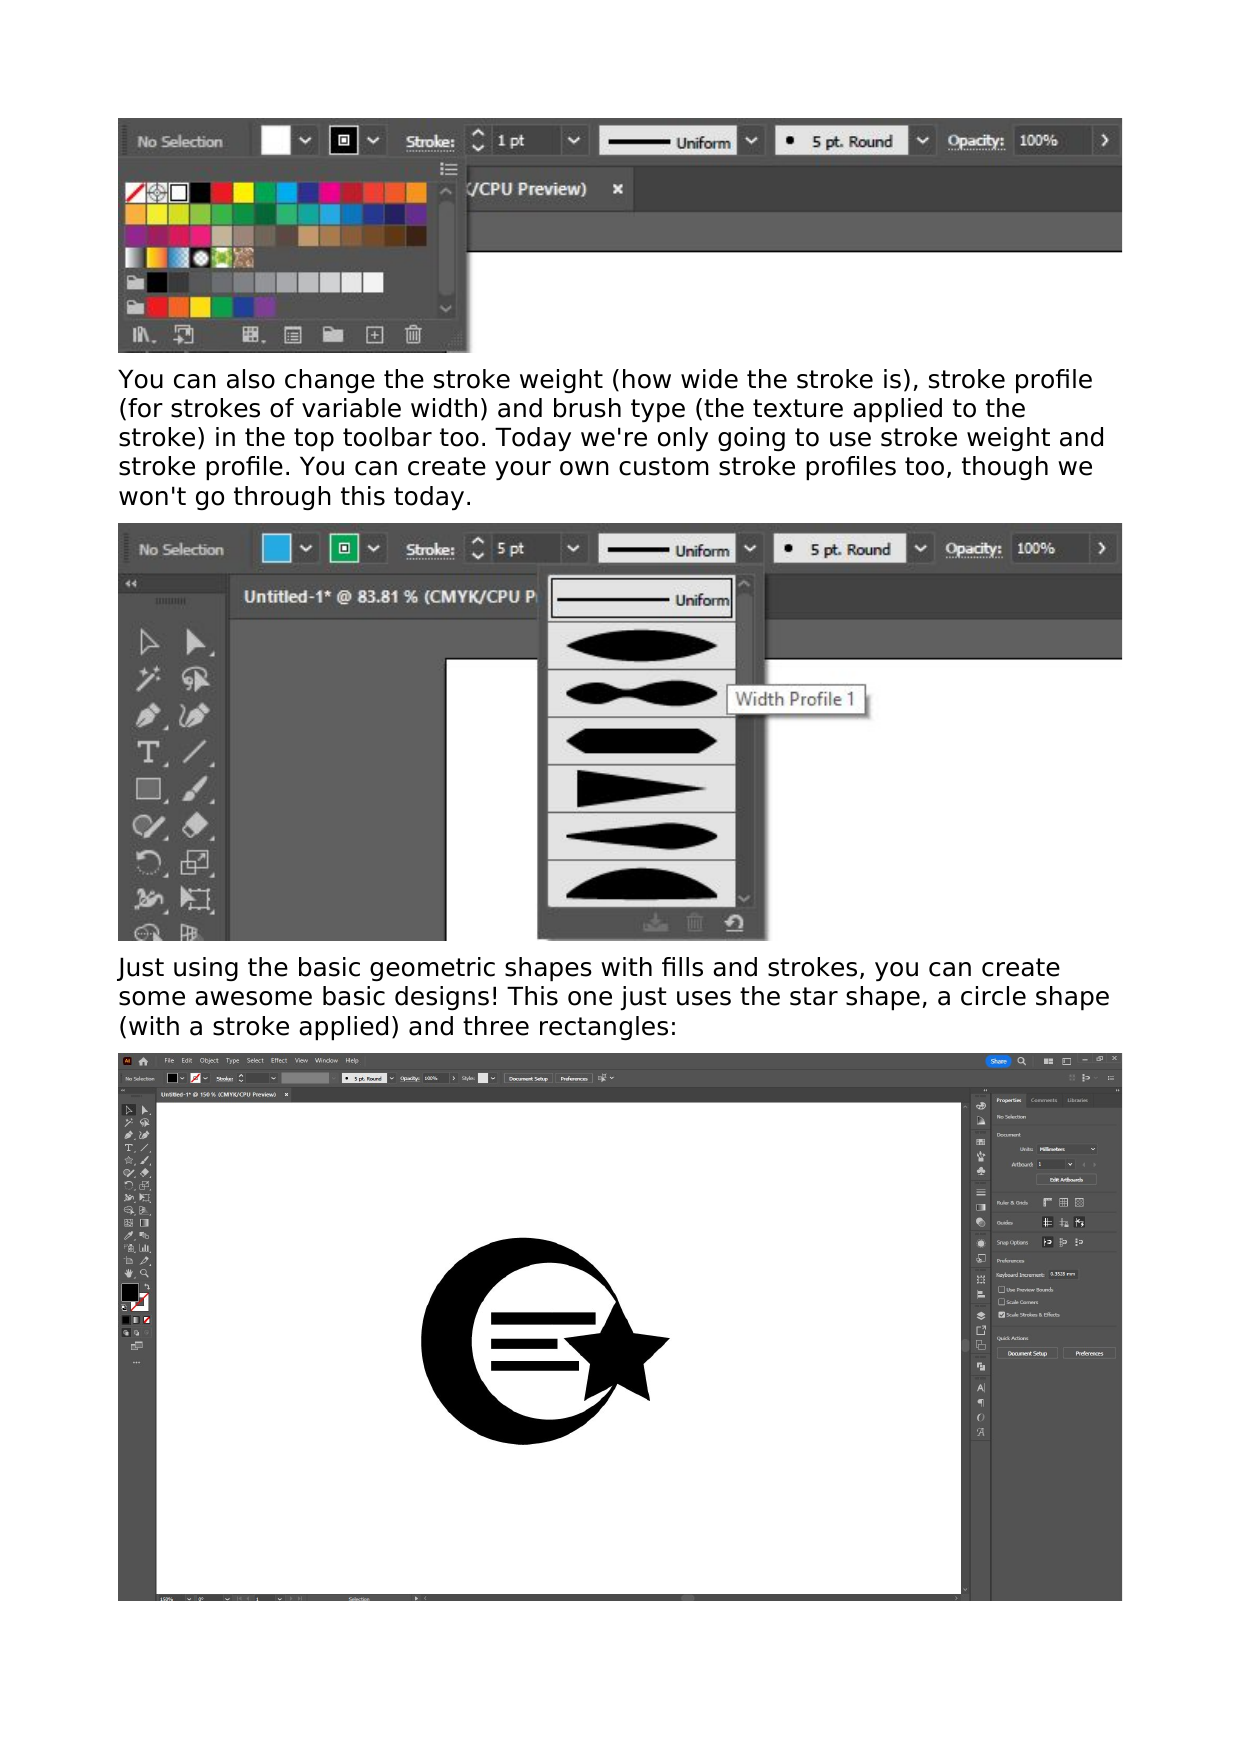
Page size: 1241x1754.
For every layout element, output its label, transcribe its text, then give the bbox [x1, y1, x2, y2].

picture [118, 1053, 1123, 1601]
text You can also change the stroke weight (how wide the stroke is), stroke profile (for strokes of variable width) and brush type (the texture applied to the stroke) in the top toolbar too. Today we're only going to use stroke weight and stroke profile. You can create your own custom stroke profiles too, though we won't go through this today. [118, 365, 1122, 511]
text Just using the basic geometric shapes with fills and strokes, you can create some awesome basic designs! This one just uses the star shape, a circle shape (with a stroke applied) and three rectangles: [118, 953, 1122, 1041]
picture [118, 118, 1123, 353]
picture [118, 523, 1123, 941]
